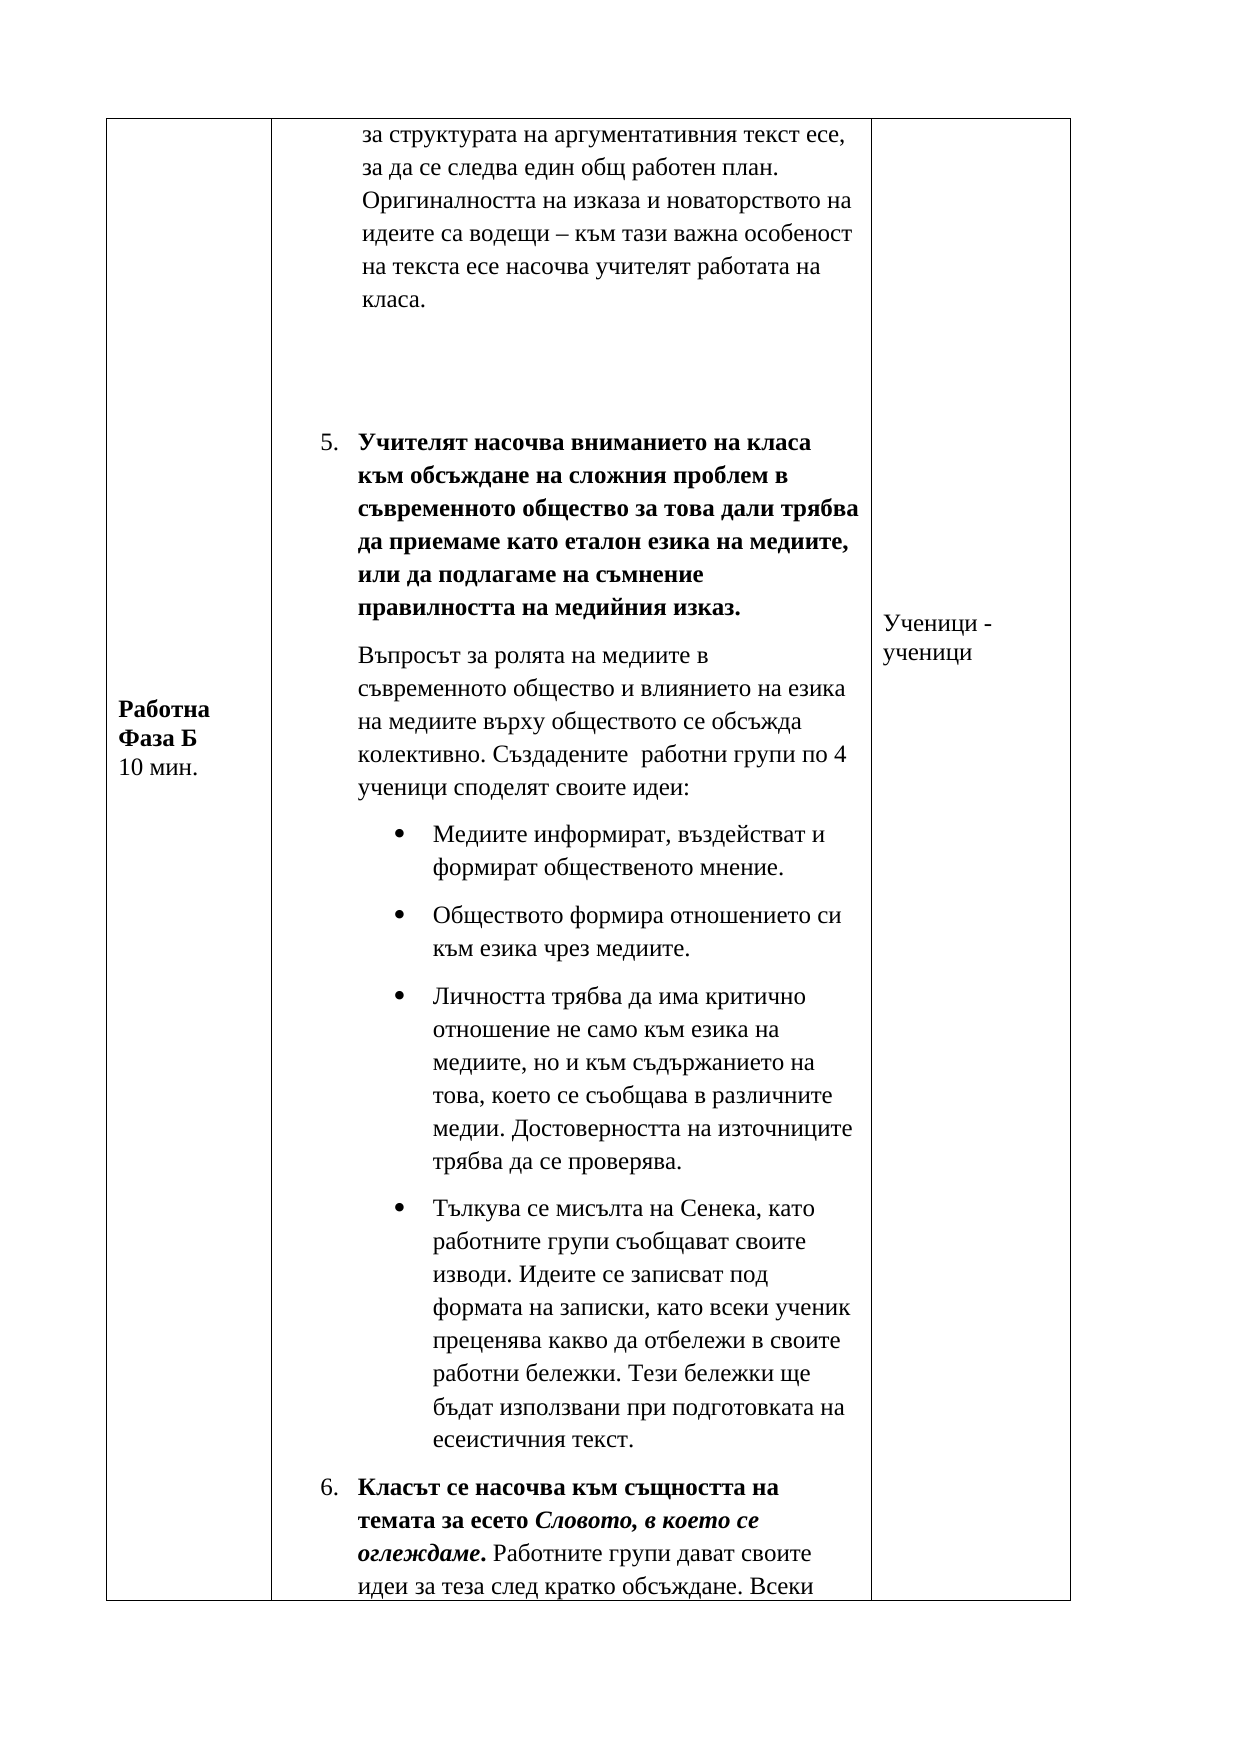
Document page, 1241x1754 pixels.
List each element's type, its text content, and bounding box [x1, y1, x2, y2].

table_cell Ученици - ученици [872, 119, 1070, 1600]
table_cell за структурата на аргументативния текст есе, за да се следва един общ работен план. Оригиналността на изказа и новаторството на идеите са водещи – към тази важна особеност на текста есе насочва учителят работата на класа. Учителят насочва вниманието на класа към обсъждане на сложния проблем в съвременното общество за това дали трябва да приемаме като еталон езика на медиите, или да подлагаме на съмнение правилността на медийния изказ. Въпросът за ролята на медиите в съвременното общество и влиянието на езика на медиите върху обществото се обсъжда колективно. Създадените работни групи по 4 ученици споделят своите идеи: Медиите информират, въздействат и формират общественото мнение. Обществото формира отношението си към езика чрез медиите. Личността трябва да има критично отношение не само към езика на медиите, но и към съдържанието на това, което се съобщава в различните медии. Достоверността на източниците трябва да се проверява. Тълкува се мисълта на Сенека, като работните групи съобщават своите изводи. Идеите се записват под формата на записки, като всеки ученик преценява какво да отбележи в своите работни бележки. Тези бележки ще бъдат използвани при подготовката на есеистичния текст. Класът се насочва към същността на темата за есето Словото, в което се оглеждаме. Работните групи дават своите идеи за теза след кратко обсъждане. Всеки [272, 119, 871, 1600]
table_cell Работна Фаза Б 10 мин. [107, 119, 271, 1600]
